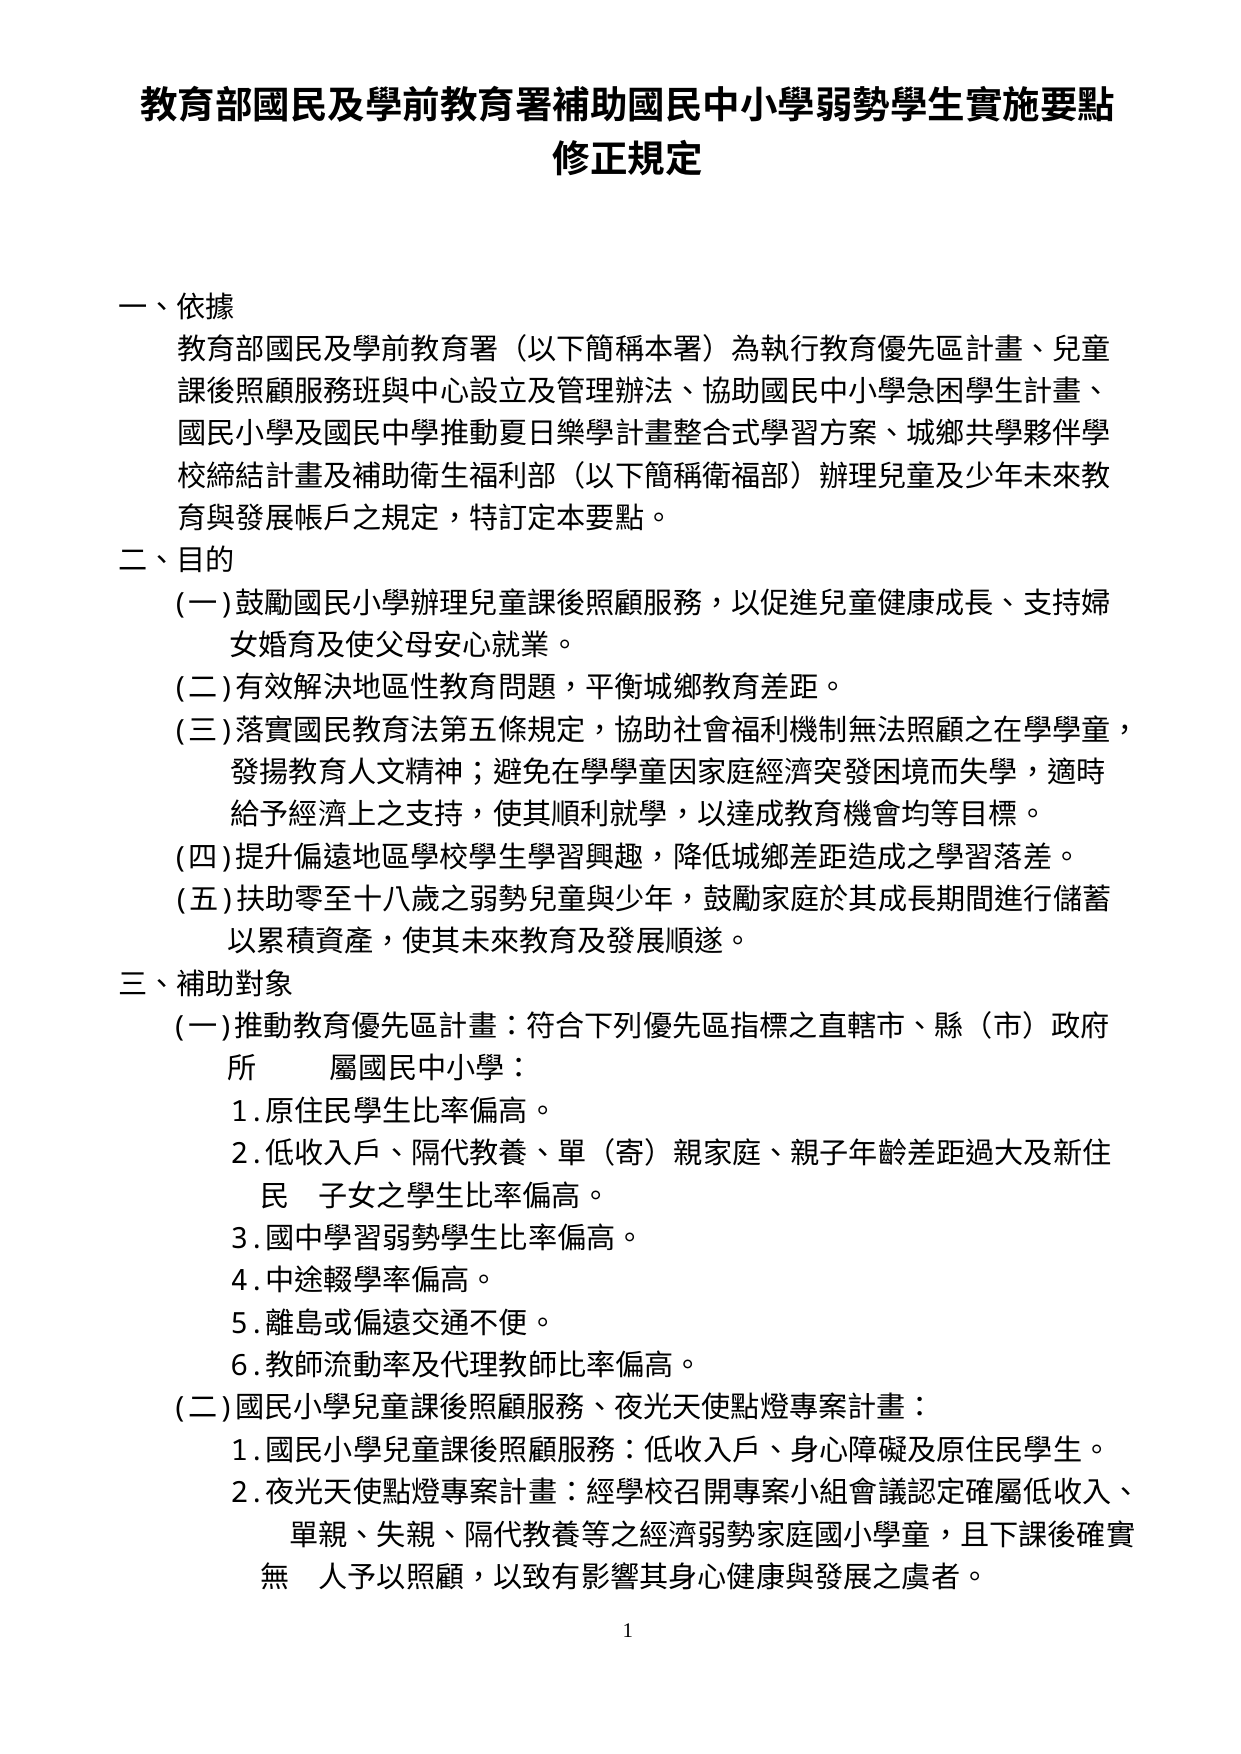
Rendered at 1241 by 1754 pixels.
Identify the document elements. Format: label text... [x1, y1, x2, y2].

text 2.夜光天使點燈專案計畫：經學校召開專案小組會議認定確屬低收入、 單親、失親、隔代教養等之經濟弱勢家庭國小學童，且下課後確實無 人予以照顧，以致有影響其身心健康與發展之虞者。 [230, 1469, 1137, 1596]
text (二)國民小學兒童課後照顧服務、夜光天使點燈專案計畫： [118, 1384, 1137, 1426]
text (四)提升偏遠地區學校學生學習興趣，降低城鄉差距造成之學習落差。 [171, 833, 1155, 876]
text 5.離島或偏遠交通不便。 [230, 1299, 1137, 1342]
text 1.原住民學生比率偏高。 [230, 1087, 1137, 1130]
text 3.國中學習弱勢學生比率偏高。 [230, 1214, 1137, 1257]
text 修正規定 [118, 129, 1137, 183]
text (二)有效解決地區性教育問題，平衡城鄉教育差距。 [171, 664, 1137, 706]
text (三)落實國民教育法第五條規定，協助社會福利機制無法照顧之在學學童，發揚教育人文精神；避免在學學童因家庭經濟突發困境而失學，適時 給予經濟上之支持，使其順利就學，以達成教育機會均等目標。 [171, 706, 1155, 833]
text 一、依據 [118, 283, 1137, 325]
text 6.教師流動率及代理教師比率偏高。 [230, 1342, 1137, 1384]
text (一)推動教育優先區計畫：符合下列優先區指標之直轄市、縣（市）政府所 屬國民中小學： [153, 1003, 1137, 1087]
text 三、補助對象 [118, 960, 1137, 1003]
text 4.中途輟學率偏高。 [230, 1257, 1137, 1299]
text 教育部國民及學前教育署補助國民中小學弱勢學生實施要點 [118, 75, 1137, 129]
text (五)扶助零至十八歲之弱勢兒童與少年，鼓勵家庭於其成長期間進行儲蓄 以累積資產，使其未來教育及發展順遂。 [172, 876, 1155, 960]
text 二、目的 [118, 537, 1137, 579]
text 1.國民小學兒童課後照顧服務：低收入戶、身心障礙及原住民學生。 [230, 1426, 1137, 1469]
text (一)鼓勵國民小學辦理兒童課後照顧服務，以促進兒童健康成長、支持婦 女婚育及使父母安心就業。 [171, 579, 1137, 664]
text 2.低收入戶、隔代教養、單（寄）親家庭、親子年齡差距過大及新住民 子女之學生比率偏高。 [230, 1130, 1137, 1214]
text 教育部國民及學前教育署（以下簡稱本署）為執行教育優先區計畫、兒童課後照顧服務班與中心設立及管理辦法、協助國民中小學急困學生計畫、國民小學及國民中學推動夏日樂學計畫整合式學習方案、城鄉共學夥伴學校締結計畫及補助衛生福利部（以下簡稱衛福部）辦理兒童及少年未來教育與發展帳戶之規定，特訂定本要點。 [177, 325, 1137, 537]
